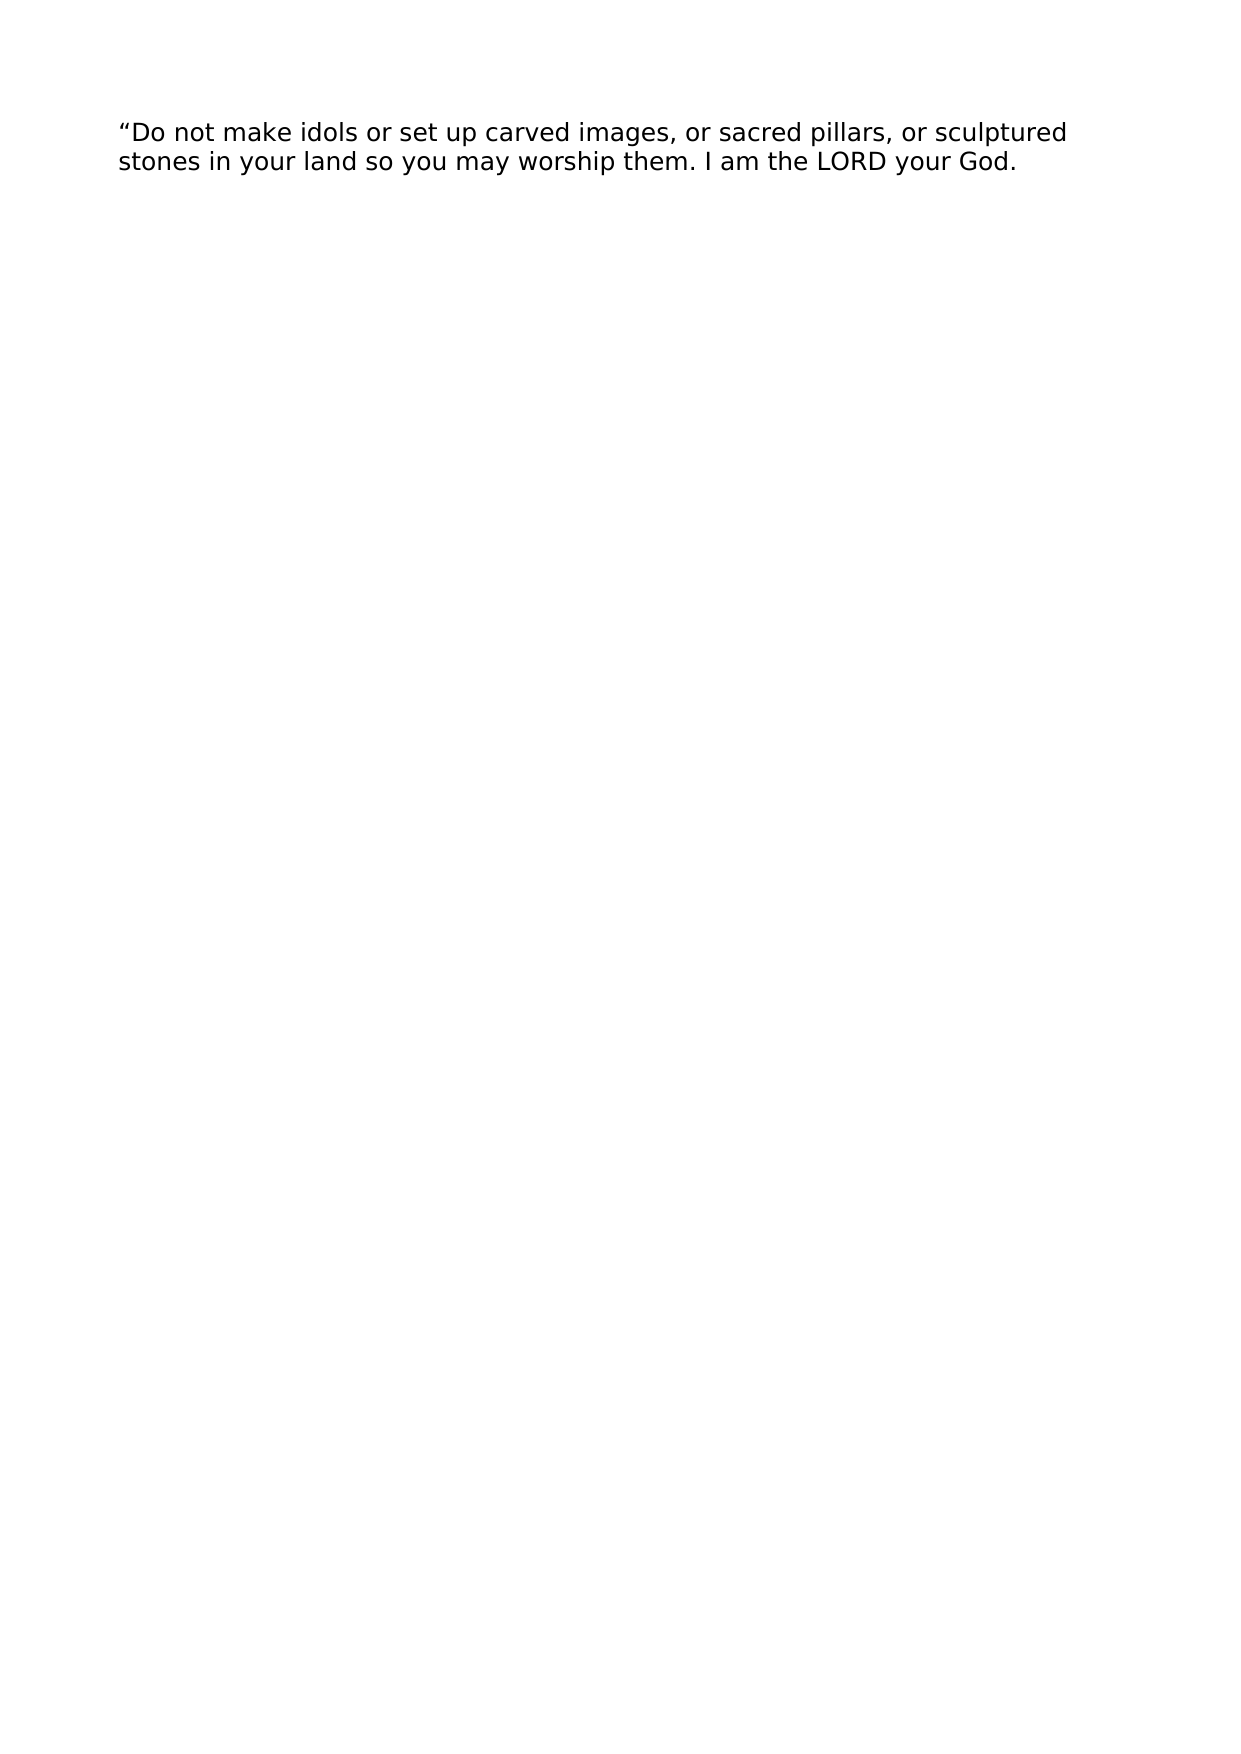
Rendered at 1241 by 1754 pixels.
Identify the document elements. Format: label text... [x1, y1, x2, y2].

text “Do not make idols or set up carved images, or sacred pillars, or sculptured stones in your land so you may worship them. I am the LORD your God. [118, 118, 1122, 176]
